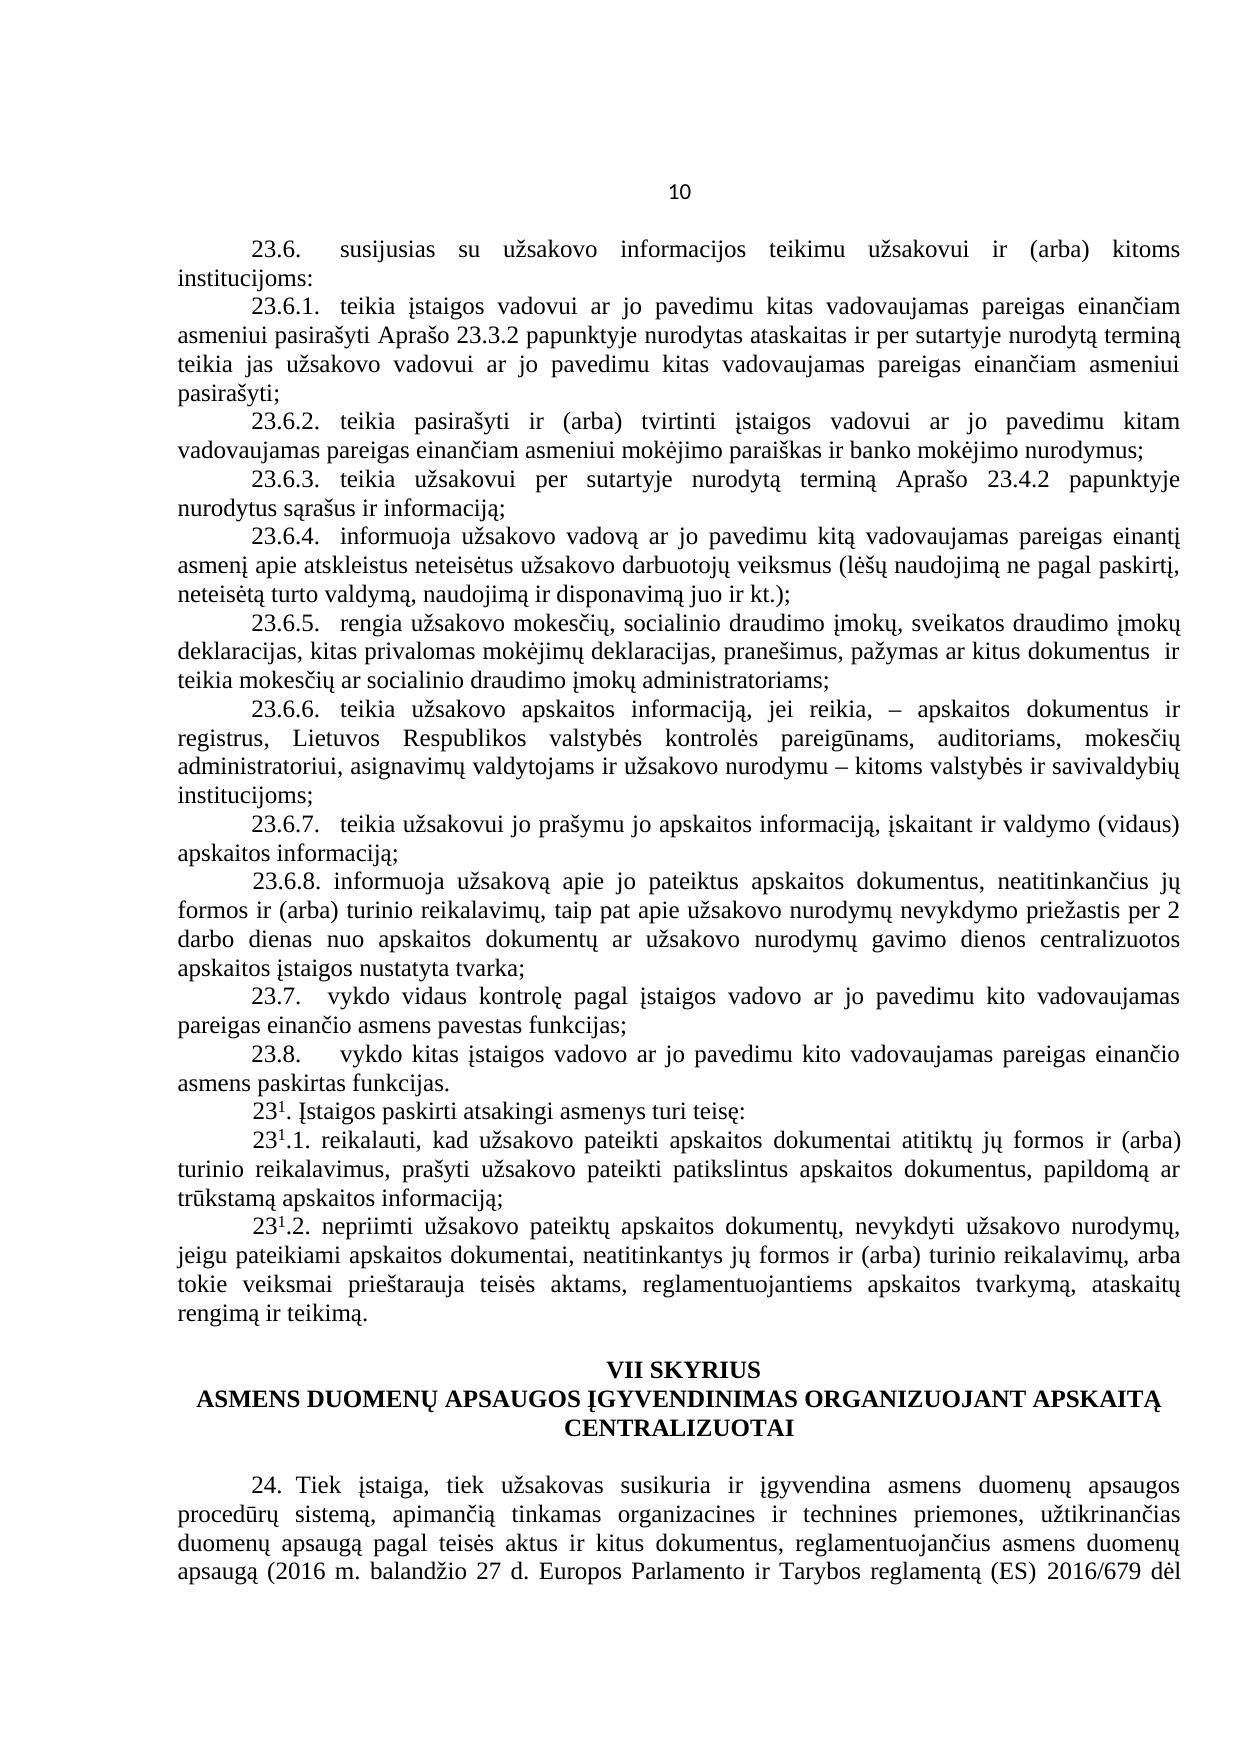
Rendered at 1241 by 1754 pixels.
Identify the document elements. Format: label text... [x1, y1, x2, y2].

text 24. Tiek įstaiga, tiek užsakovas susikuria ir įgyvendina asmens duomenų apsaugos procedūrų sistemą, apimančią tinkamas organizacines ir technines priemones, užtikrinančias duomenų apsaugą pagal teisės aktus ir kitus dokumentus, reglamentuojančius asmens duomenų apsaugą (2016 m. balandžio 27 d. Europos Parlamento ir Tarybos reglamentą (ES) 2016/679 dėl [177, 1470, 1181, 1585]
text 23.6.1. teikia įstaigos vadovui ar jo pavedimu kitas vadovaujamas pareigas einančiam asmeniui pasirašyti Aprašo 23.3.2 papunktyje nurodytas ataskaitas ir per sutartyje nurodytą terminą teikia jas užsakovo vadovui ar jo pavedimu kitas vadovaujamas pareigas einančiam asmeniui pasirašyti; [177, 291, 1181, 406]
text 231.2. nepriimti užsakovo pateiktų apskaitos dokumentų, nevykdyti užsakovo nurodymų, jeigu pateikiami apskaitos dokumentai, neatitinkantys jų formos ir (arba) turinio reikalavimų, arba tokie veiksmai prieštarauja teisės aktams, reglamentuojantiems apskaitos tvarkymą, ataskaitų rengimą ir teikimą. [177, 1211, 1181, 1326]
text 23.6.2. teikia pasirašyti ir (arba) tvirtinti įstaigos vadovui ar jo pavedimu kitam vadovaujamas pareigas einančiam asmeniui mokėjimo paraiškas ir banko mokėjimo nurodymus; [177, 406, 1181, 464]
text 23.6.8. informuoja užsakovą apie jo pateiktus apskaitos dokumentus, neatitinkančius jų formos ir (arba) turinio reikalavimų, taip pat apie užsakovo nurodymų nevykdymo priežastis per 2 darbo dienas nuo apskaitos dokumentų ar užsakovo nurodymų gavimo dienos centralizuotos apskaitos įstaigos nustatyta tvarka; [177, 866, 1181, 981]
text 231.1. reikalauti, kad užsakovo pateikti apskaitos dokumentai atitiktų jų formos ir (arba) turinio reikalavimus, prašyti užsakovo pateikti patikslintus apskaitos dokumentus, papildomą ar trūkstamą apskaitos informaciją; [177, 1125, 1181, 1211]
text 23.6.5. rengia užsakovo mokesčių, socialinio draudimo įmokų, sveikatos draudimo įmokų deklaracijas, kitas privalomas mokėjimų deklaracijas, pranešimus, pažymas ar kitus dokumentus ir teikia mokesčių ar socialinio draudimo įmokų administratoriams; [177, 608, 1181, 694]
text 23.6.3. teikia užsakovui per sutartyje nurodytą terminą Aprašo 23.4.2 papunktyje nurodytus sąrašus ir informaciją; [177, 464, 1181, 521]
text 23.7. vykdo vidaus kontrolę pagal įstaigos vadovo ar jo pavedimu kito vadovaujamas pareigas einančio asmens pavestas funkcijas; [177, 981, 1181, 1039]
text 23.6.7. teikia užsakovui jo prašymu jo apskaitos informaciją, įskaitant ir valdymo (vidaus) apskaitos informaciją; [177, 809, 1181, 866]
text 23.6.4. informuoja užsakovo vadovą ar jo pavedimu kitą vadovaujamas pareigas einantį asmenį apie atskleistus neteisėtus užsakovo darbuotojų veiksmus (lėšų naudojimą ne pagal paskirtį, neteisėtą turto valdymą, naudojimą ir disponavimą juo ir kt.); [177, 521, 1181, 608]
text 23.6. susijusias su užsakovo informacijos teikimu užsakovui ir (arba) kitoms institucijoms: [177, 234, 1181, 291]
text VII SKYRIUS [177, 1355, 1190, 1384]
text ASMENS DUOMENŲ APSAUGOS ĮGYVENDINIMAS ORGANIZUOJANT APSKAITĄ CENTRALIZUOTAI [177, 1384, 1181, 1441]
text 231. Įstaigos paskirti atsakingi asmenys turi teisę: [177, 1096, 1181, 1125]
text 23.8. vykdo kitas įstaigos vadovo ar jo pavedimu kito vadovaujamas pareigas einančio asmens paskirtas funkcijas. [177, 1039, 1181, 1096]
text 23.6.6. teikia užsakovo apskaitos informaciją, jei reikia, – apskaitos dokumentus ir registrus, Lietuvos Respublikos valstybės kontrolės pareigūnams, auditoriams, mokesčių administratoriui, asignavimų valdytojams ir užsakovo nurodymu ‒ kitoms valstybės ir savivaldybių institucijoms; [177, 694, 1181, 809]
